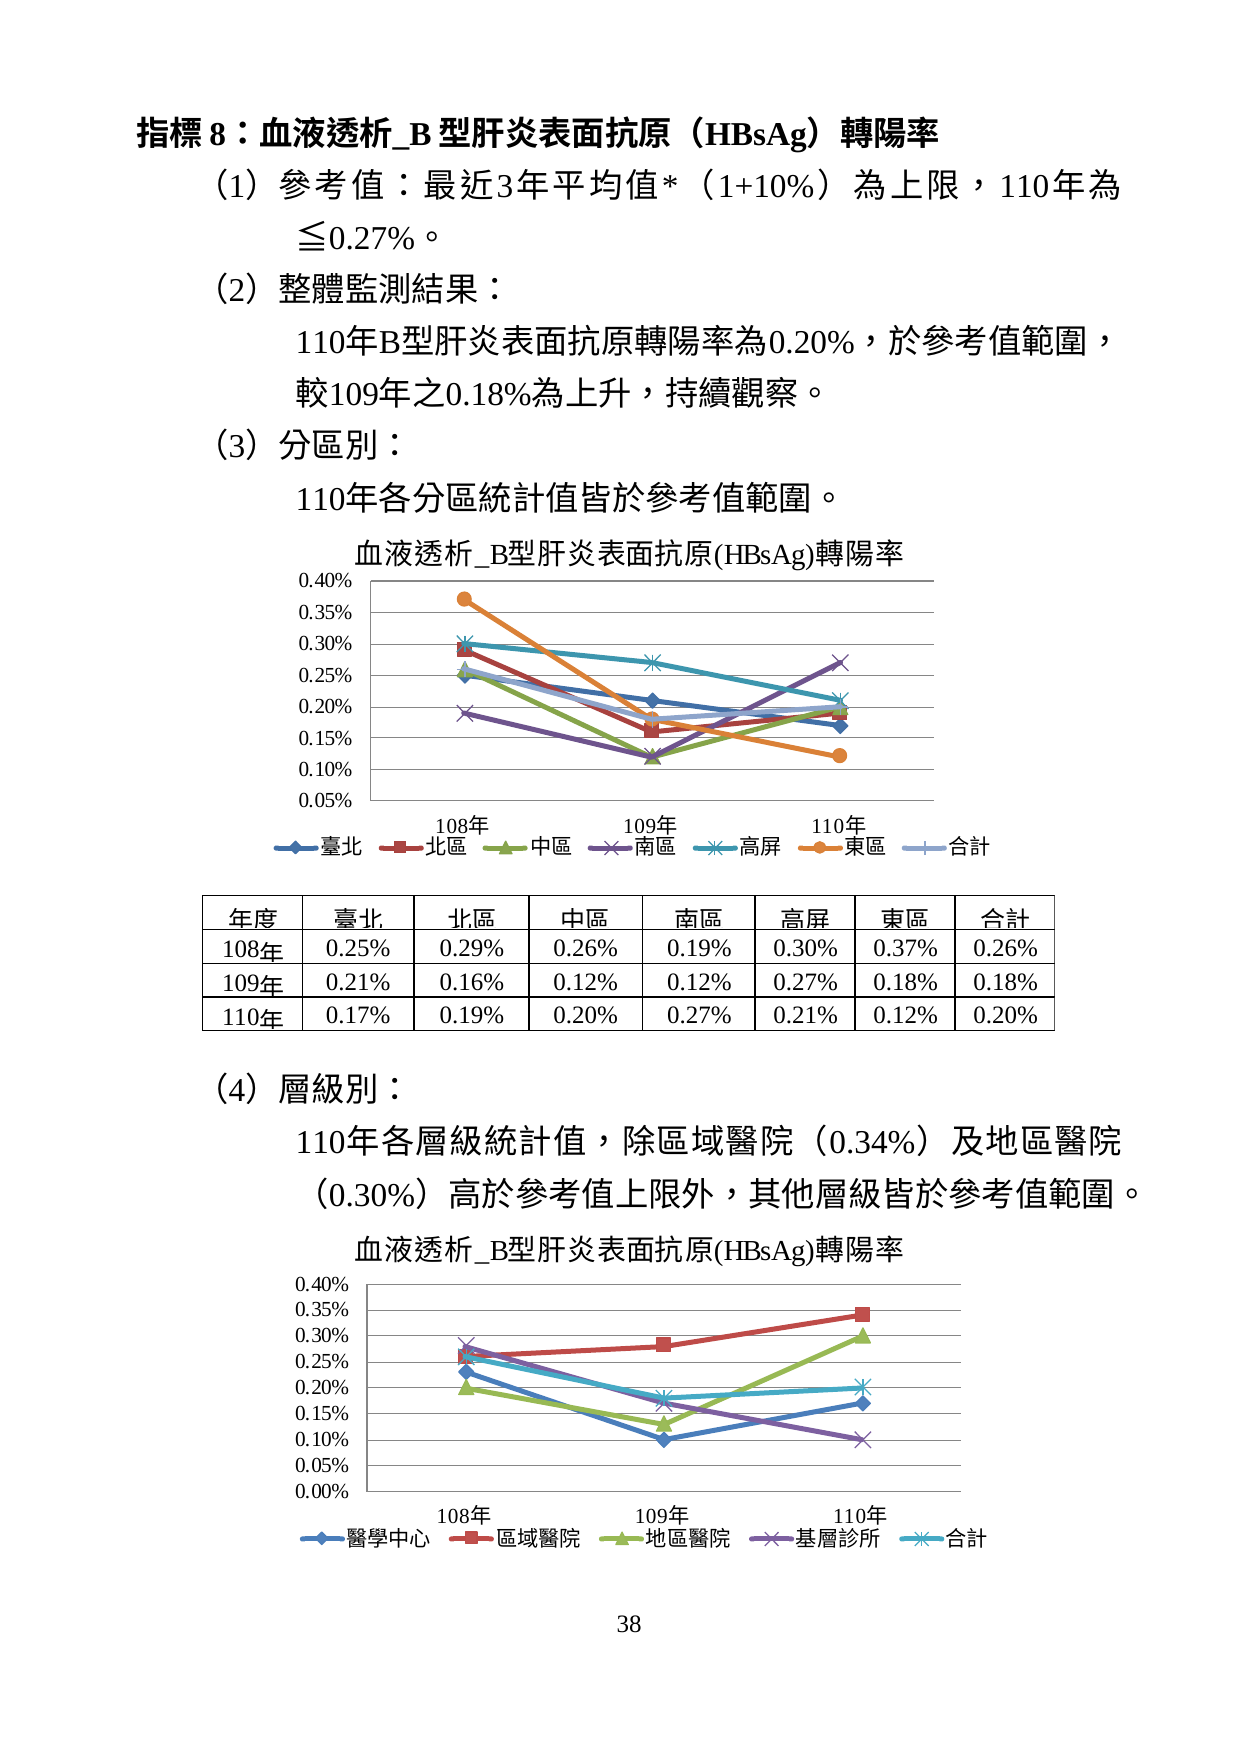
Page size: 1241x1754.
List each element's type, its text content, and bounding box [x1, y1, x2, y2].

list 整體監測結果： [195, 260, 1122, 312]
subtitle 指標8：血液透析_B型肝炎表面抗原（HBsAg）轉陽率 [136, 104, 1122, 156]
text 110年各分區統計值皆於參考值範圍。 [295, 468, 1122, 520]
list 參考值：最近3年平均值*（1+10%）為上限，110年為≦0.27%。 [195, 156, 1122, 260]
list 分區別： [195, 416, 1122, 468]
list 層級別： [195, 1060, 1122, 1112]
text 110年B型肝炎表面抗原轉陽率為0.20%，於參考值範圍，較109年之0.18%為上升，持續觀察。 [295, 312, 1122, 416]
text 110年各層級統計值，除區域醫院（0.34%）及地區醫院（0.30%）高於參考值上限外，其他層級皆於參考值範圍。 [295, 1112, 1122, 1216]
